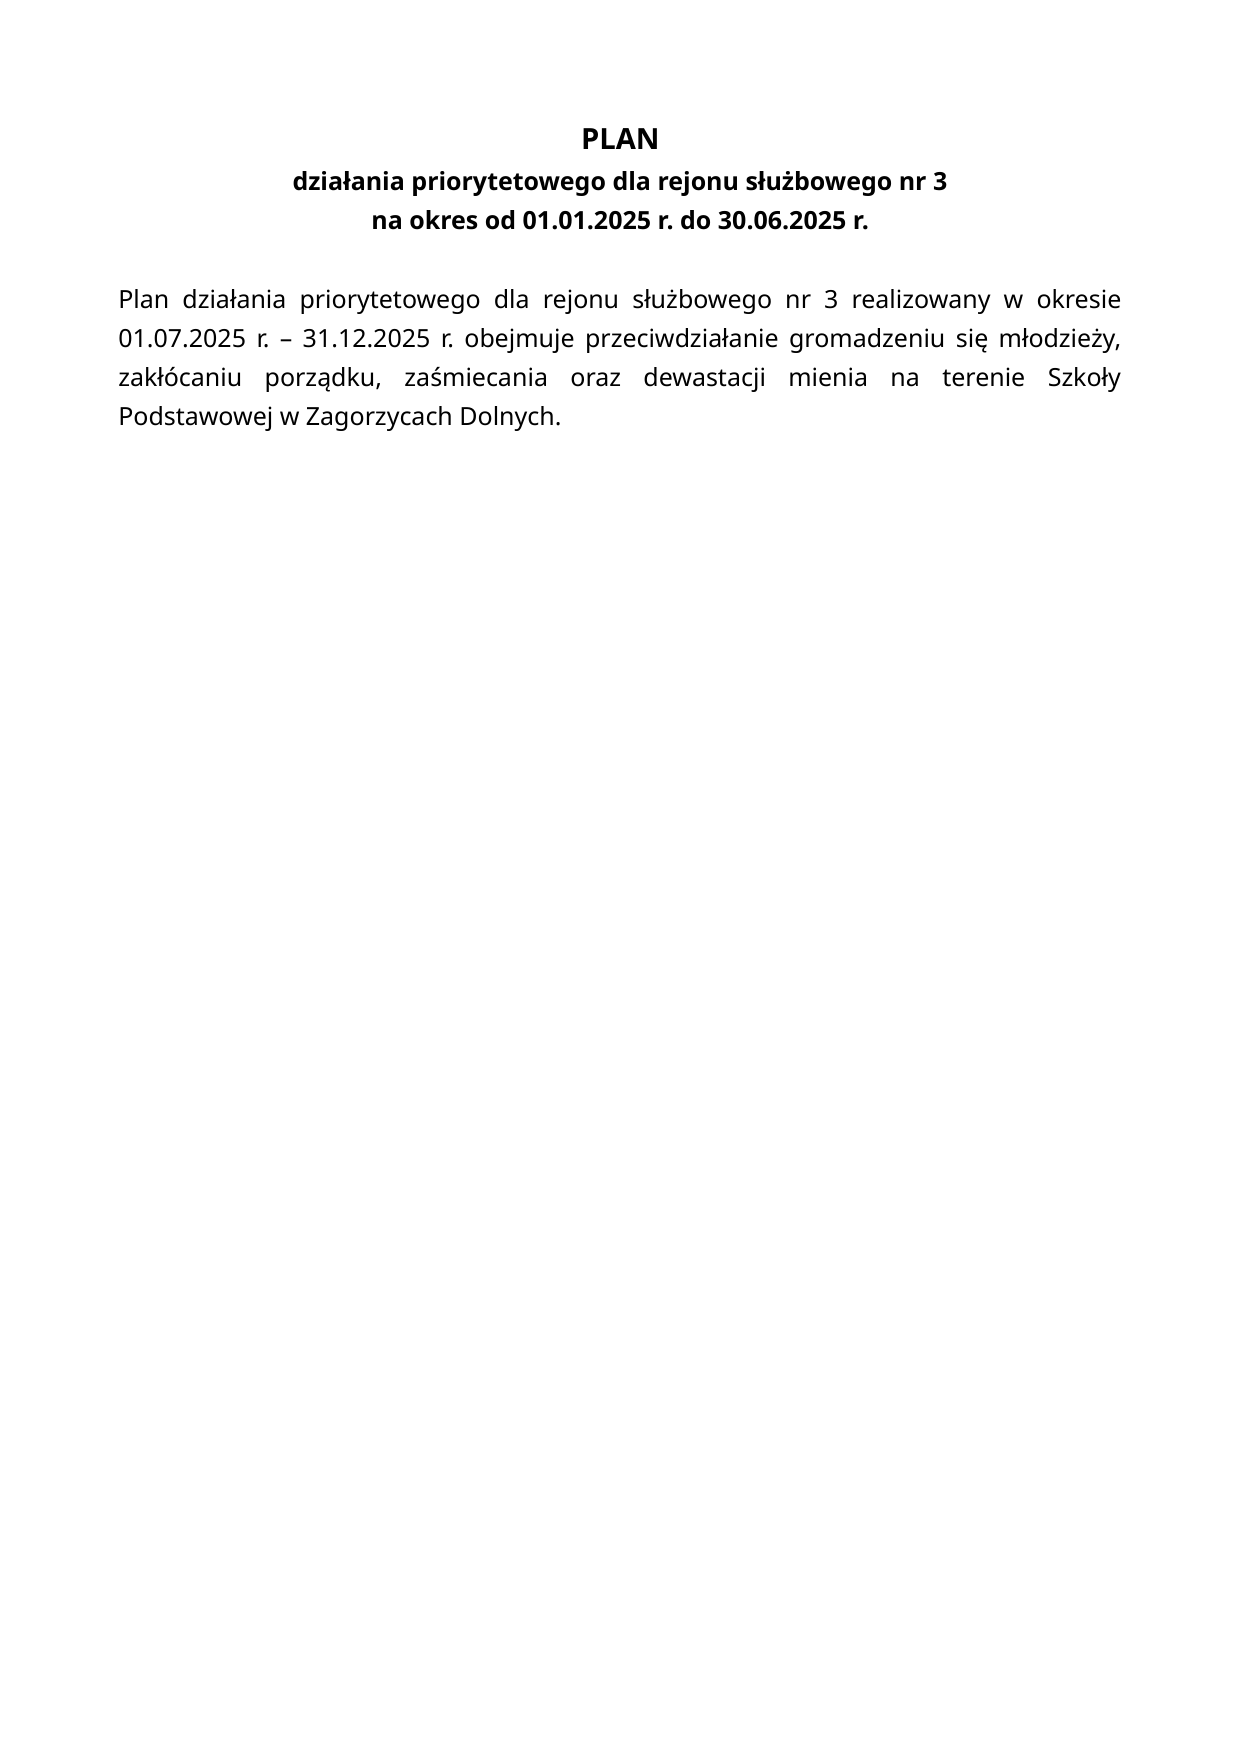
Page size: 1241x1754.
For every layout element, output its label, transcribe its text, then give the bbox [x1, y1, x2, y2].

text PLAN [118, 118, 1122, 158]
text Plan działania priorytetowego dla rejonu służbowego nr 3 realizowany w okresie 01.07.2025 r. – 31.12.2025 r. obejmuje przeciwdziałanie gromadzeniu się młodzieży, zakłócaniu porządku, zaśmiecania oraz dewastacji mienia na terenie Szkoły Podstawowej w Zagorzycach Dolnych. [118, 281, 1122, 433]
text na okres od 01.01.2025 r. do 30.06.2025 r. [118, 203, 1122, 237]
text działania priorytetowego dla rejonu służbowego nr 3 [118, 164, 1122, 198]
